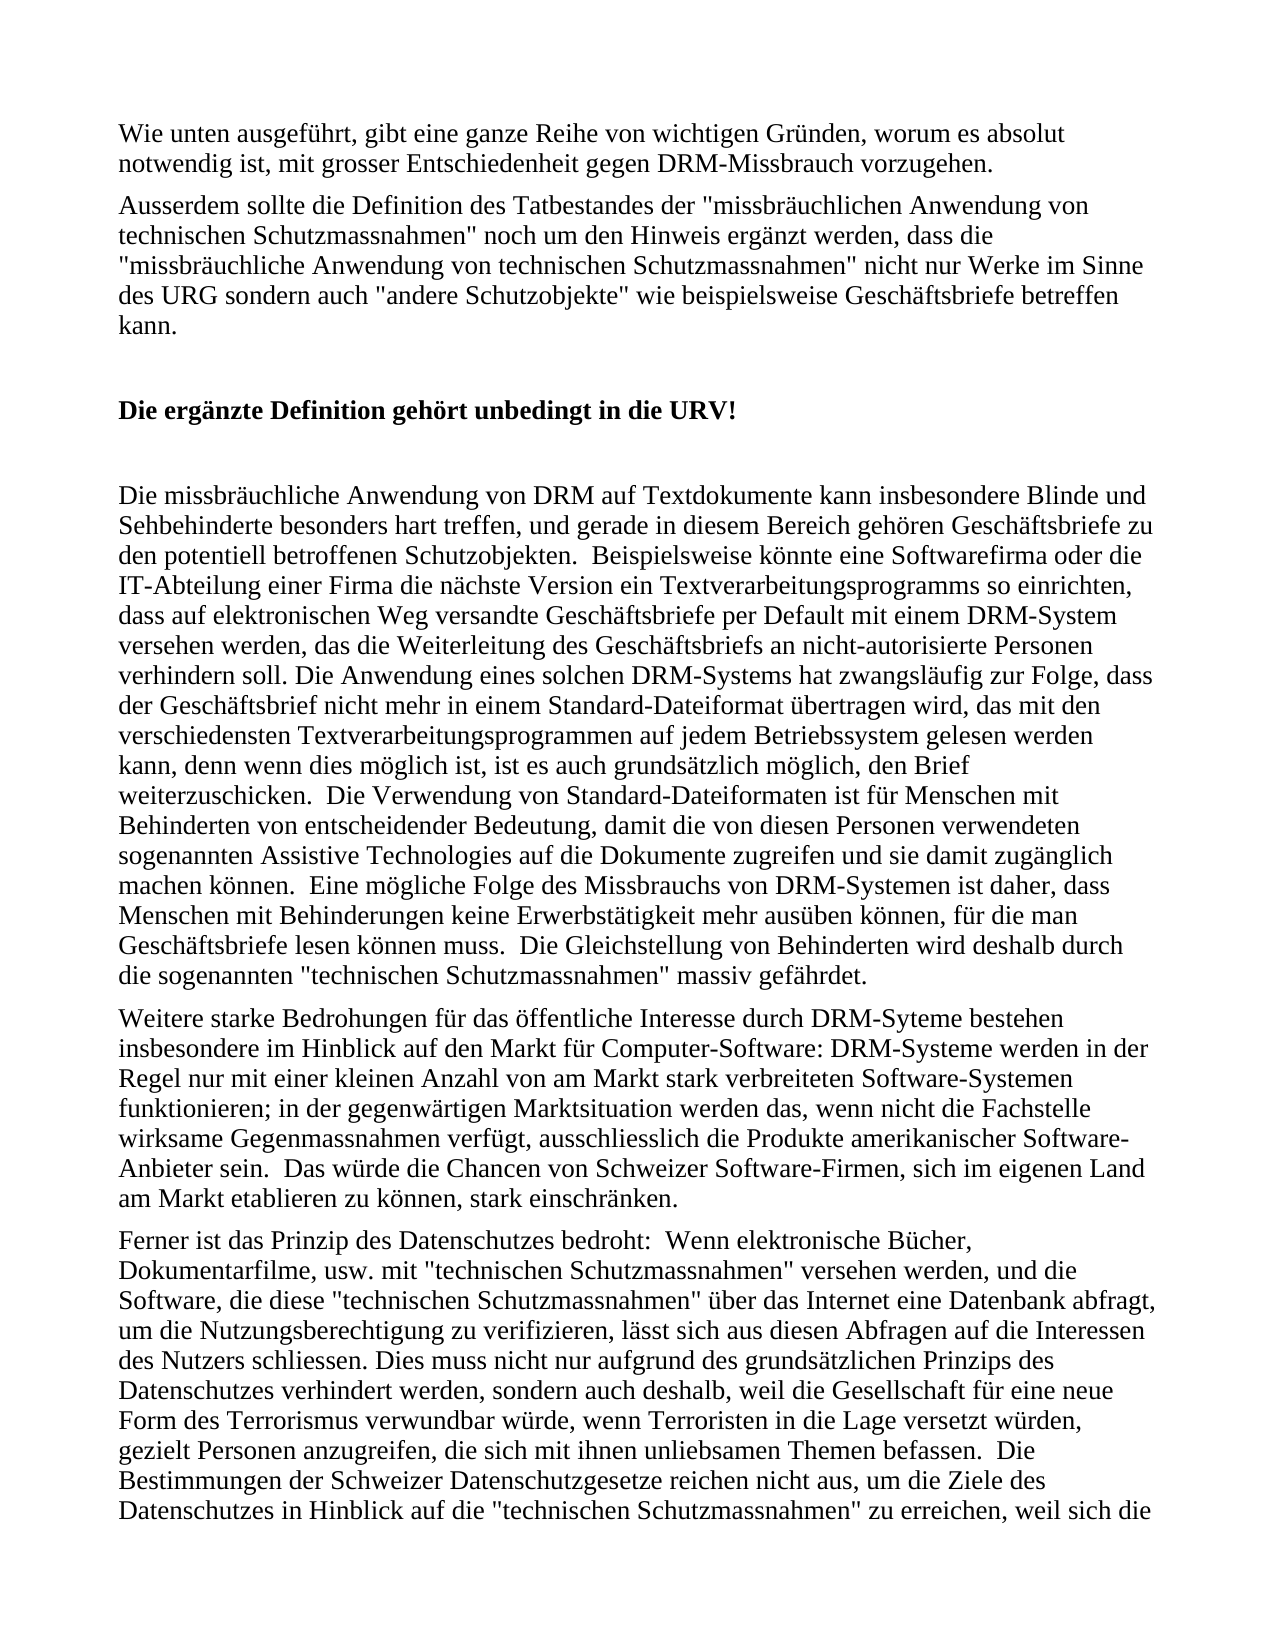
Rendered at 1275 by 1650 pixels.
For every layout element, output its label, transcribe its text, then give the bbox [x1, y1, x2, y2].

text Die missbräuchliche Anwendung von DRM auf Textdokumente kann insbesondere Blinde und Sehbehinderte besonders hart treffen, und gerade in diesem Bereich gehören Geschäftsbriefe zu den potentiell betroffenen Schutzobjekten. Beispielsweise könnte eine Softwarefirma oder die IT-Abteilung einer Firma die nächste Version ein Textverarbeitungsprogramms so einrichten, dass auf elektronischen Weg versandte Geschäftsbriefe per Default mit einem DRM-System versehen werden, das die Weiterleitung des Geschäftsbriefs an nicht-autorisierte Personen verhindern soll. Die Anwendung eines solchen DRM-Systems hat zwangsläufig zur Folge, dass der Geschäftsbrief nicht mehr in einem Standard-Dateiformat übertragen wird, das mit den verschiedensten Textverarbeitungsprogrammen auf jedem Betriebssystem gelesen werden kann, denn wenn dies möglich ist, ist es auch grundsätzlich möglich, den Brief weiterzuschicken. Die Verwendung von Standard-Dateiformaten ist für Menschen mit Behinderten von entscheidender Bedeutung, damit die von diesen Personen verwendeten sogenannten Assistive Technologies auf die Dokumente zugreifen und sie damit zugänglich machen können. Eine mögliche Folge des Missbrauchs von DRM-Systemen ist daher, dass Menschen mit Behinderungen keine Erwerbstätigkeit mehr ausüben können, für die man Geschäftsbriefe lesen können muss. Die Gleichstellung von Behinderten wird deshalb durch die sogenannten "technischen Schutzmassnahmen" massiv gefährdet. [118, 481, 1157, 991]
text Wie unten ausgeführt, gibt eine ganze Reihe von wichtigen Gründen, worum es absolut notwendig ist, mit grosser Entschiedenheit gegen DRM-Missbrauch vorzugehen. [118, 118, 1157, 178]
text Ferner ist das Prinzip des Datenschutzes bedroht: Wenn elektronische Bücher, Dokumentarfilme, usw. mit "technischen Schutzmassnahmen" versehen werden, und die Software, die diese "technischen Schutzmassnahmen" über das Internet eine Datenbank abfragt, um die Nutzungsberechtigung zu verifizieren, lässt sich aus diesen Abfragen auf die Interessen des Nutzers schliessen. Dies muss nicht nur aufgrund des grundsätzlichen Prinzips des Datenschutzes verhindert werden, sondern auch deshalb, weil die Gesellschaft für eine neue Form des Terrorismus verwundbar würde, wenn Terroristen in die Lage versetzt würden, gezielt Personen anzugreifen, die sich mit ihnen unliebsamen Themen befassen. Die Bestimmungen der Schweizer Datenschutzgesetze reichen nicht aus, um die Ziele des Datenschutzes in Hinblick auf die "technischen Schutzmassnahmen" zu erreichen, weil sich die [118, 1226, 1157, 1526]
text Ausserdem sollte die Definition des Tatbestandes der "missbräuchlichen Anwendung von technischen Schutzmassnahmen" noch um den Hinweis ergänzt werden, dass die "missbräuchliche Anwendung von technischen Schutzmassnahmen" nicht nur Werke im Sinne des URG sondern auch "andere Schutzobjekte" wie beispielsweise Geschäftsbriefe betreffen kann. [118, 191, 1157, 341]
text Weitere starke Bedrohungen für das öffentliche Interesse durch DRM-Syteme bestehen insbesondere im Hinblick auf den Markt für Computer-Software: DRM-Systeme werden in der Regel nur mit einer kleinen Anzahl von am Markt stark verbreiteten Software-Systemen funktionieren; in der gegenwärtigen Marktsituation werden das, wenn nicht die Fachstelle wirksame Gegenmassnahmen verfügt, ausschliesslich die Produkte amerikanischer Software-Anbieter sein. Das würde die Chancen von Schweizer Software-Firmen, sich im eigenen Land am Markt etablieren zu können, stark einschränken. [118, 1003, 1157, 1213]
text Die ergänzte Definition gehört unbedingt in die URV! [118, 396, 1157, 426]
